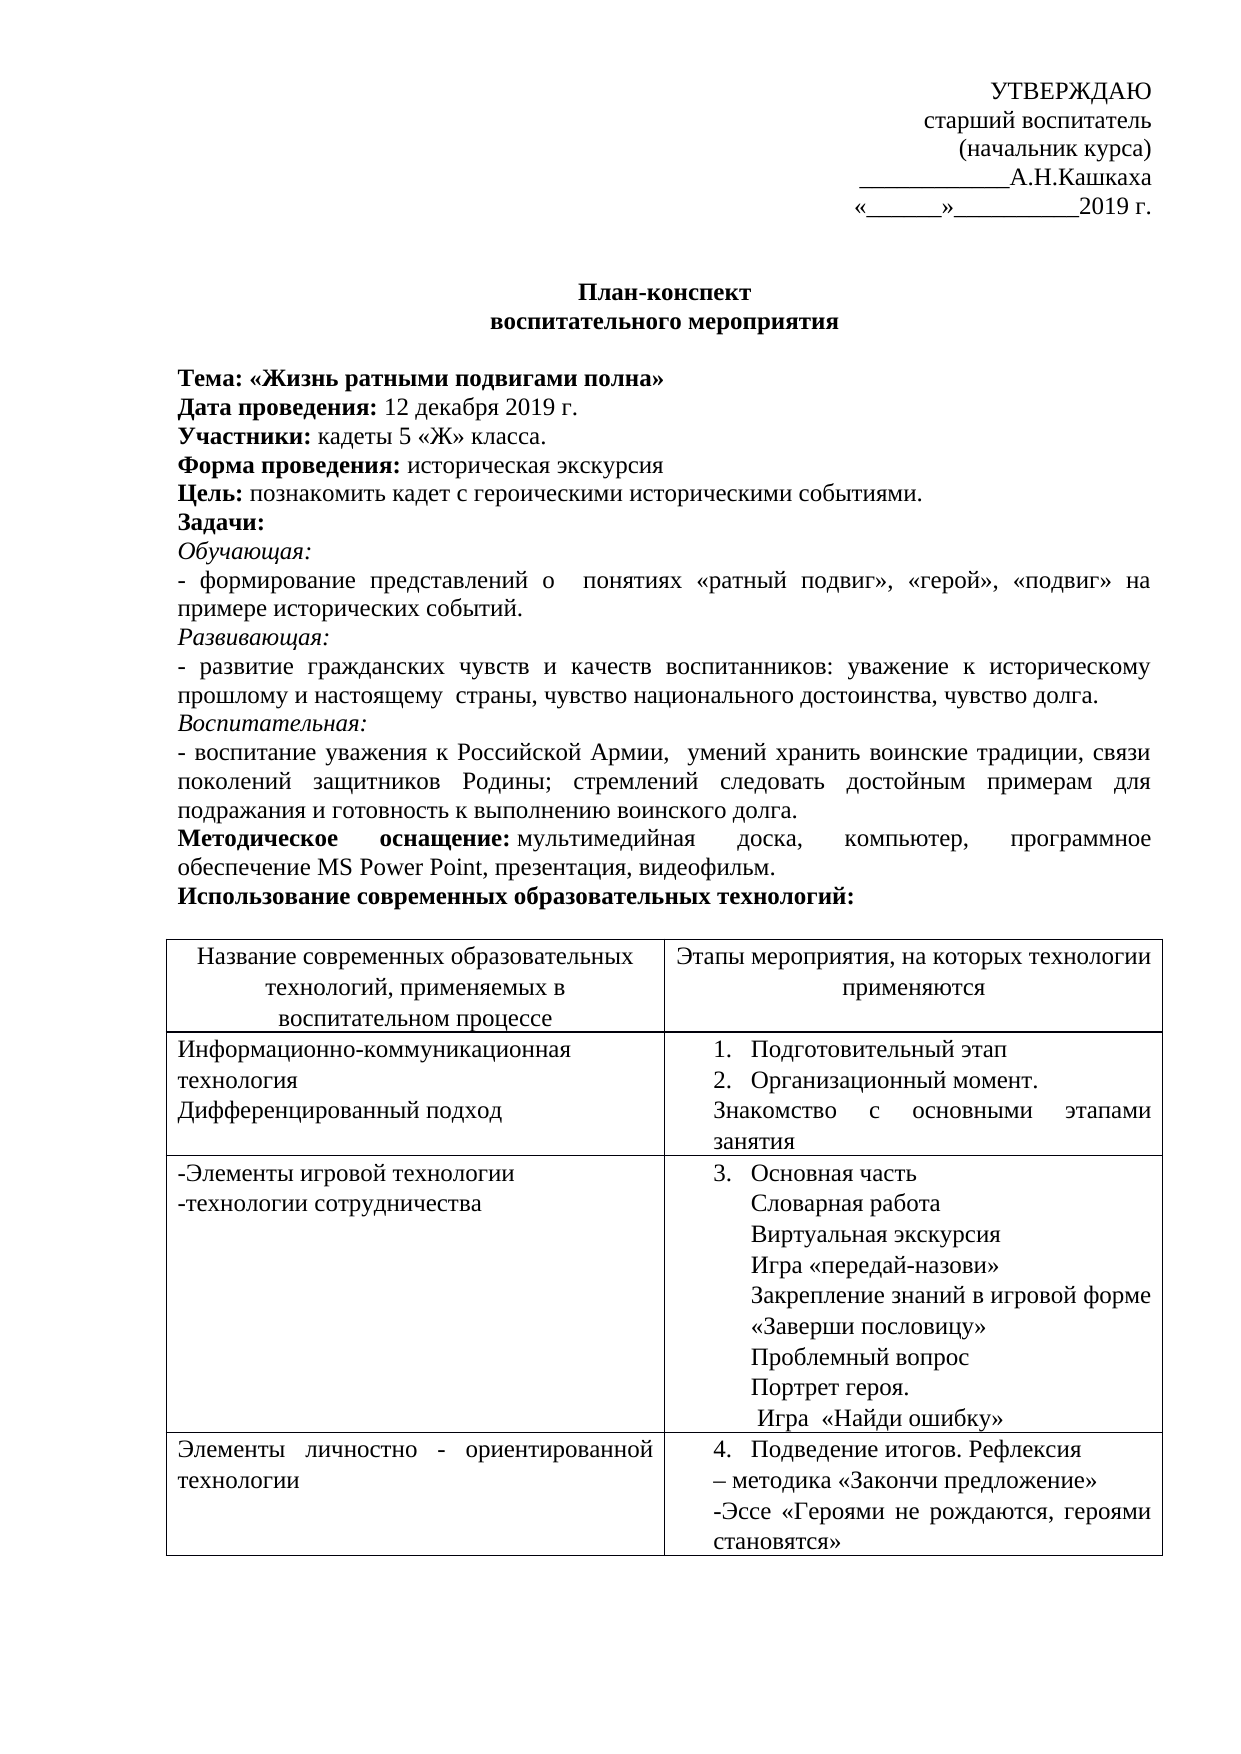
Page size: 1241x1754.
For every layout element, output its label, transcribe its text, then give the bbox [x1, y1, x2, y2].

text Методическое оснащение: мультимедийная доска, компьютер, программное обеспечение MS Power Point, презентация, видеофильм. [177, 823, 1152, 881]
text План-конспект [177, 277, 1152, 306]
text - воспитание уважения к Российской Армии, умений хранить воинские традиции, связи поколений защитников Родины; стремлений следовать достойным примерам для подражания и готовность к выполнению воинского долга. [177, 737, 1152, 823]
text - формирование представлений о понятиях «ратный подвиг», «герой», «подвиг» на примере исторических событий. [177, 565, 1152, 622]
text старший воспитатель [177, 105, 1152, 133]
text Использование современных образовательных технологий: [177, 881, 1152, 910]
text «______»__________2019 г. [177, 191, 1152, 220]
text Дата проведения: 12 декабря 2019 г. [177, 392, 1152, 421]
text Форма проведения: историческая экскурсия [177, 450, 1152, 478]
text - развитие гражданских чувств и качеств воспитанников: уважение к историческому прошлому и настоящему страны, чувство национального достоинства, чувство долга. [177, 651, 1152, 708]
table_cell Информационно-коммуникационная технология Дифференцированный подход [167, 1033, 664, 1155]
text УТВЕРЖДАЮ [177, 76, 1152, 105]
table_header Этапы мероприятия, на которых технологии применяются [665, 940, 1162, 1031]
text ____________А.Н.Кашкаха [177, 162, 1152, 191]
text Воспитательная: [177, 708, 1152, 737]
text Задачи: [177, 507, 1152, 536]
table_cell -Элементы игровой технологии -технологии сотрудничества [167, 1156, 664, 1432]
text Тема: «Жизнь ратными подвигами полна» [177, 363, 1152, 392]
text Участники: кадеты 5 «Ж» класса. [177, 421, 1152, 450]
table_cell Элементы личностно - ориентированной технологии [167, 1433, 664, 1555]
text воспитательного мероприятия [177, 306, 1152, 335]
text Цель: познакомить кадет с героическими историческими событиями. [177, 478, 1152, 507]
text (начальник курса) [177, 133, 1152, 162]
text Обучающая: [177, 536, 1152, 565]
table_header Название современных образовательных технологий, применяемых в воспитательном процессе [167, 940, 664, 1031]
table_cell Подведение итогов. Рефлексия – методика «Закончи предложение» -Эссе «Героями не рождаются, героями становятся» [665, 1433, 1162, 1555]
table_cell Основная часть Словарная работа Виртуальная экскурсия Игра «передай-назови» Закрепление знаний в игровой форме «Заверши пословицу» Проблемный вопрос Портрет героя. Игра «Найди ошибку» [665, 1156, 1162, 1432]
table_cell Подготовительный этап Организационный момент. Знакомство с основными этапами занятия [665, 1033, 1162, 1155]
text Развивающая: [177, 622, 1152, 651]
